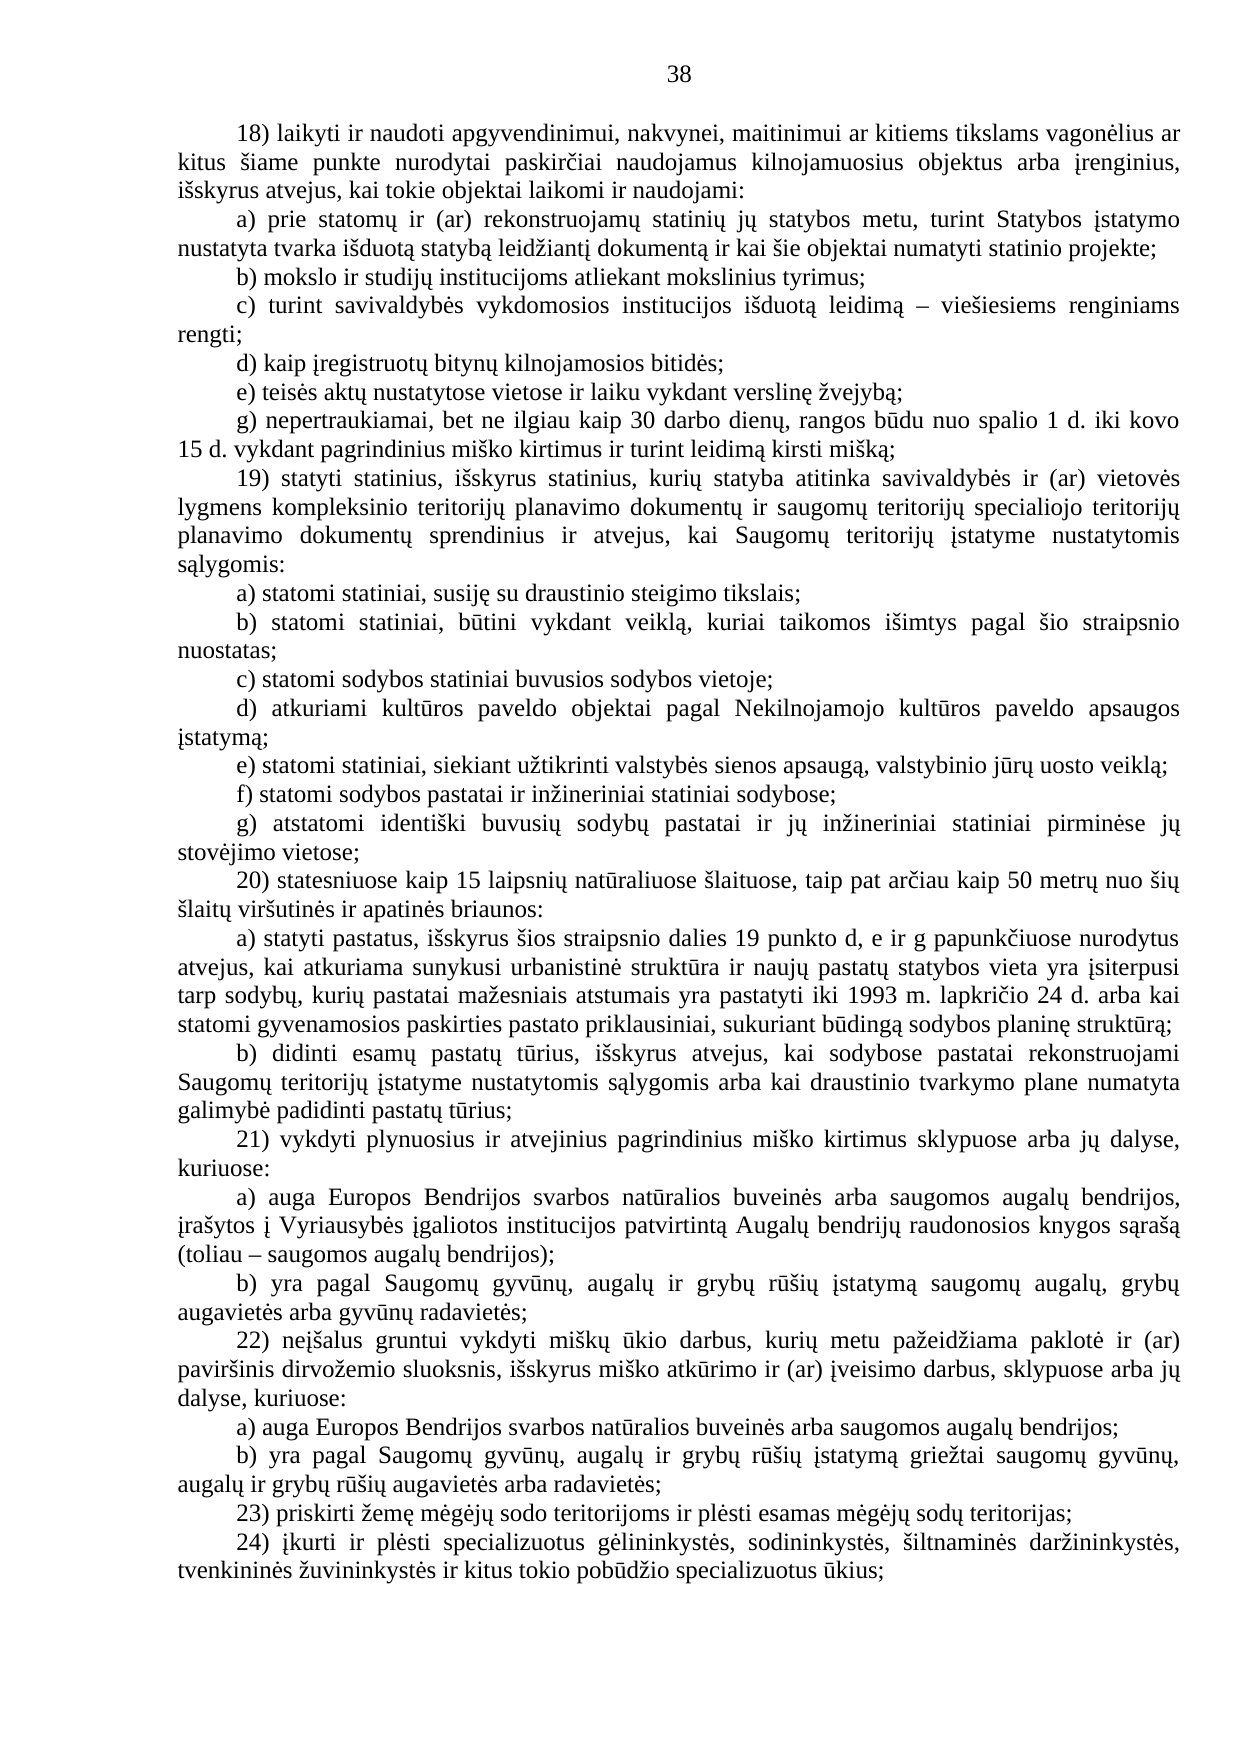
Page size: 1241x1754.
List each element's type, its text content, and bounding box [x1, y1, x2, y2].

text 20) statesniuose kaip 15 laipsnių natūraliuose šlaituose, taip pat arčiau kaip 50 metrų nuo šių šlaitų viršutinės ir apatinės briaunos: [177, 866, 1181, 923]
text e) teisės aktų nustatytose vietose ir laiku vykdant verslinę žvejybą; [177, 377, 1181, 406]
text 19) statyti statinius, išskyrus statinius, kurių statyba atitinka savivaldybės ir (ar) vietovės lygmens kompleksinio teritorijų planavimo dokumentų ir saugomų teritorijų specialiojo teritorijų planavimo dokumentų sprendinius ir atvejus, kai Saugomų teritorijų įstatyme nustatytomis sąlygomis: [177, 463, 1181, 578]
text 24) įkurti ir plėsti specializuotus gėlininkystės, sodininkystės, šiltnaminės daržininkystės, tvenkininės žuvininkystės ir kitus tokio pobūdžio specializuotus ūkius; [177, 1527, 1181, 1584]
text b) statomi statiniai, būtini vykdant veiklą, kuriai taikomos išimtys pagal šio straipsnio nuostatas; [177, 607, 1181, 664]
text a) statomi statiniai, susiję su draustinio steigimo tikslais; [177, 578, 1181, 607]
text f) statomi sodybos pastatai ir inžineriniai statiniai sodybose; [177, 779, 1181, 808]
text g) nepertraukiamai, bet ne ilgiau kaip 30 darbo dienų, rangos būdu nuo spalio 1 d. iki kovo 15 d. vykdant pagrindinius miško kirtimus ir turint leidimą kirsti mišką; [177, 406, 1181, 463]
text b) mokslo ir studijų institucijoms atliekant mokslinius tyrimus; [177, 262, 1181, 291]
text 22) neįšalus gruntui vykdyti miškų ūkio darbus, kurių metu pažeidžiama paklotė ir (ar) paviršinis dirvožemio sluoksnis, išskyrus miško atkūrimo ir (ar) įveisimo darbus, sklypuose arba jų dalyse, kuriuose: [177, 1326, 1181, 1412]
text a) prie statomų ir (ar) rekonstruojamų statinių jų statybos metu, turint Statybos įstatymo nustatyta tvarka išduotą statybą leidžiantį dokumentą ir kai šie objektai numatyti statinio projekte; [177, 204, 1181, 262]
text g) atstatomi identiški buvusių sodybų pastatai ir jų inžineriniai statiniai pirminėse jų stovėjimo vietose; [177, 808, 1181, 866]
text 21) vykdyti plynuosius ir atvejinius pagrindinius miško kirtimus sklypuose arba jų dalyse, kuriuose: [177, 1124, 1181, 1182]
text b) yra pagal Saugomų gyvūnų, augalų ir grybų rūšių įstatymą griežtai saugomų gyvūnų, augalų ir grybų rūšių augavietės arba radavietės; [177, 1441, 1181, 1498]
text e) statomi statiniai, siekiant užtikrinti valstybės sienos apsaugą, valstybinio jūrų uosto veiklą; [177, 751, 1181, 779]
text c) turint savivaldybės vykdomosios institucijos išduotą leidimą – viešiesiems renginiams rengti; [177, 291, 1181, 348]
text a) auga Europos Bendrijos svarbos natūralios buveinės arba saugomos augalų bendrijos; [177, 1412, 1181, 1441]
text a) auga Europos Bendrijos svarbos natūralios buveinės arba saugomos augalų bendrijos, įrašytos į Vyriausybės įgaliotos institucijos patvirtintą Augalų bendrijų raudonosios knygos sąrašą (toliau – saugomos augalų bendrijos); [177, 1182, 1181, 1268]
text b) didinti esamų pastatų tūrius, išskyrus atvejus, kai sodybose pastatai rekonstruojami Saugomų teritorijų įstatyme nustatytomis sąlygomis arba kai draustinio tvarkymo plane numatyta galimybė padidinti pastatų tūrius; [177, 1038, 1181, 1124]
text b) yra pagal Saugomų gyvūnų, augalų ir grybų rūšių įstatymą saugomų augalų, grybų augavietės arba gyvūnų radavietės; [177, 1268, 1181, 1326]
text a) statyti pastatus, išskyrus šios straipsnio dalies 19 punkto d, e ir g papunkčiuose nurodytus atvejus, kai atkuriama sunykusi urbanistinė struktūra ir naujų pastatų statybos vieta yra įsiterpusi tarp sodybų, kurių pastatai mažesniais atstumais yra pastatyti iki 1993 m. lapkričio 24 d. arba kai statomi gyvenamosios paskirties pastato priklausiniai, sukuriant būdingą sodybos planinę struktūrą; [177, 923, 1181, 1038]
text 23) priskirti žemę mėgėjų sodo teritorijoms ir plėsti esamas mėgėjų sodų teritorijas; [177, 1498, 1181, 1527]
text d) kaip įregistruotų bitynų kilnojamosios bitidės; [177, 348, 1181, 377]
text c) statomi sodybos statiniai buvusios sodybos vietoje; [177, 664, 1181, 693]
text d) atkuriami kultūros paveldo objektai pagal Nekilnojamojo kultūros paveldo apsaugos įstatymą; [177, 693, 1181, 751]
text 18) laikyti ir naudoti apgyvendinimui, nakvynei, maitinimui ar kitiems tikslams vagonėlius ar kitus šiame punkte nurodytai paskirčiai naudojamus kilnojamuosius objektus arba įrenginius, išskyrus atvejus, kai tokie objektai laikomi ir naudojami: [177, 118, 1181, 204]
